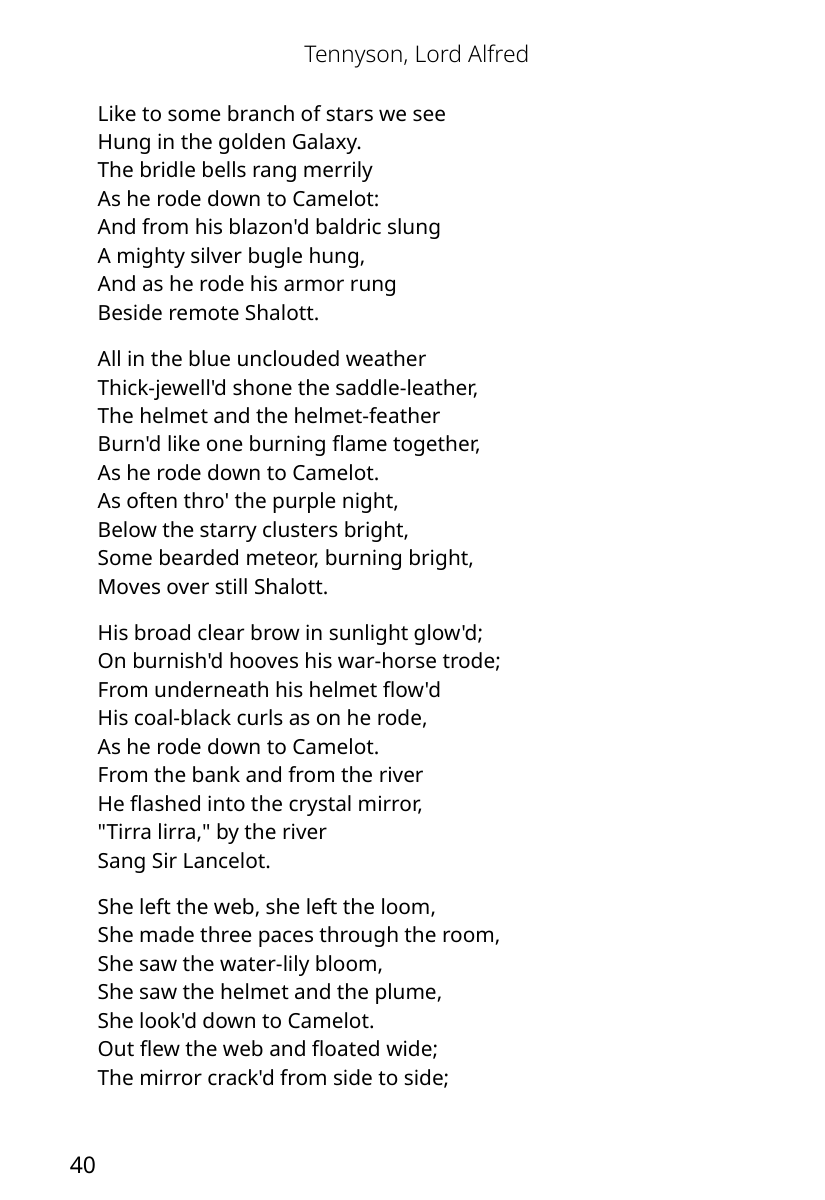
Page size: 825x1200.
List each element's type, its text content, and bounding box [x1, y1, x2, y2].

text And as he rode his armor rung [97, 269, 727, 298]
text And from his blazon'd baldric slung [97, 212, 727, 241]
text As he rode down to Camelot. [97, 732, 727, 760]
text His coal-black curls as on he rode, [97, 703, 727, 732]
text On burnish'd hooves his war-horse trode; [97, 647, 727, 675]
text The mirror crack'd from side to side; [97, 1063, 727, 1091]
text The helmet and the helmet-feather [97, 401, 727, 429]
text Beside remote Shalott. [97, 298, 727, 326]
text Below the starry clusters bright, [97, 515, 727, 543]
text Some bearded meteor, burning bright, [97, 543, 727, 572]
text As often thro' the purple night, [97, 486, 727, 515]
text She left the web, she left the loom, [97, 892, 727, 921]
text "Tirra lirra," by the river [97, 817, 727, 846]
text His broad clear brow in sunlight glow'd; [97, 618, 727, 647]
text Out flew the web and floated wide; [97, 1034, 727, 1063]
text The bridle bells rang merrily [97, 156, 727, 184]
text As he rode down to Camelot. [97, 458, 727, 486]
text From underneath his helmet flow'd [97, 675, 727, 703]
text Sang Sir Lancelot. [97, 846, 727, 874]
text She saw the water-lily bloom, [97, 949, 727, 977]
text Burn'd like one burning flame together, [97, 429, 727, 458]
text He flashed into the crystal mirror, [97, 789, 727, 817]
text She made three paces through the room, [97, 921, 727, 949]
text From the bank and from the river [97, 760, 727, 789]
text Moves over still Shalott. [97, 572, 727, 600]
text Hung in the golden Galaxy. [97, 127, 727, 156]
text She saw the helmet and the plume, [97, 977, 727, 1006]
text Like to some branch of stars we see [97, 99, 727, 127]
text A mighty silver bugle hung, [97, 241, 727, 269]
text Thick-jewell'd shone the saddle-leather, [97, 373, 727, 401]
text She look'd down to Camelot. [97, 1006, 727, 1034]
text All in the blue unclouded weather [97, 344, 727, 373]
text As he rode down to Camelot: [97, 184, 727, 212]
